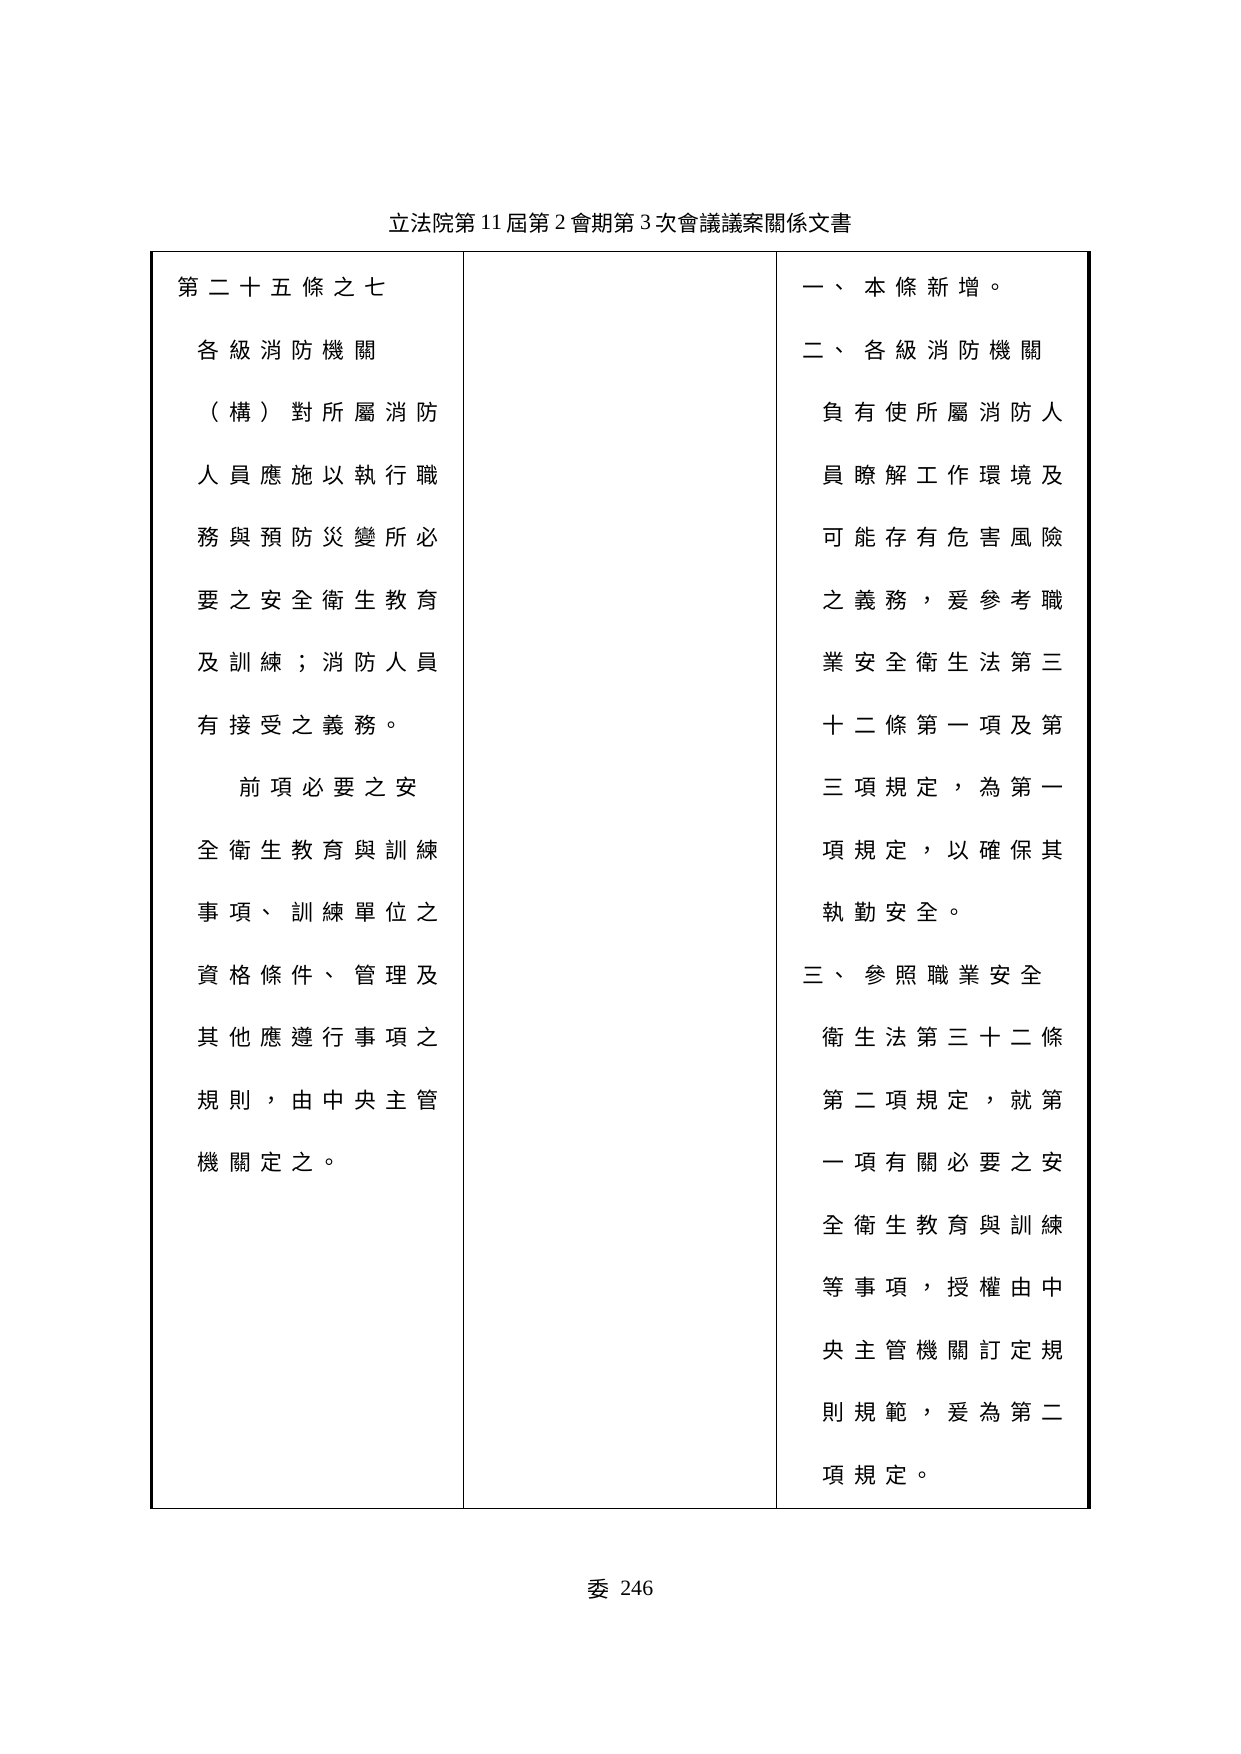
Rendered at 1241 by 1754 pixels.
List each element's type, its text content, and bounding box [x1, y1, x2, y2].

table_cell 第二十五條之七 各級消防機關（構）對所屬消防人員應施以執行職務與預防災變所必要之安全衛生教育及訓練；消防人員有接受之義務。 前項必要之安全衛生教育與訓練事項、訓練單位之資格條件、管理及其他應遵行事項之規則，由中央主管機關定之。 [153, 252, 463, 1508]
table_cell 一、本條新增。 二、各級消防機關負有使所屬消防人員瞭解工作環境及可能存有危害風險之義務，爰參考職業安全衛生法第三十二條第一項及第三項規定，為第一項規定，以確保其執勤安全。 三、參照職業安全衛生法第三十二條第二項規定，就第一項有關必要之安全衛生教育與訓練等事項，授權由中央主管機關訂定規則規範，爰為第二項規定。 [777, 252, 1087, 1508]
table_cell [464, 252, 776, 1508]
